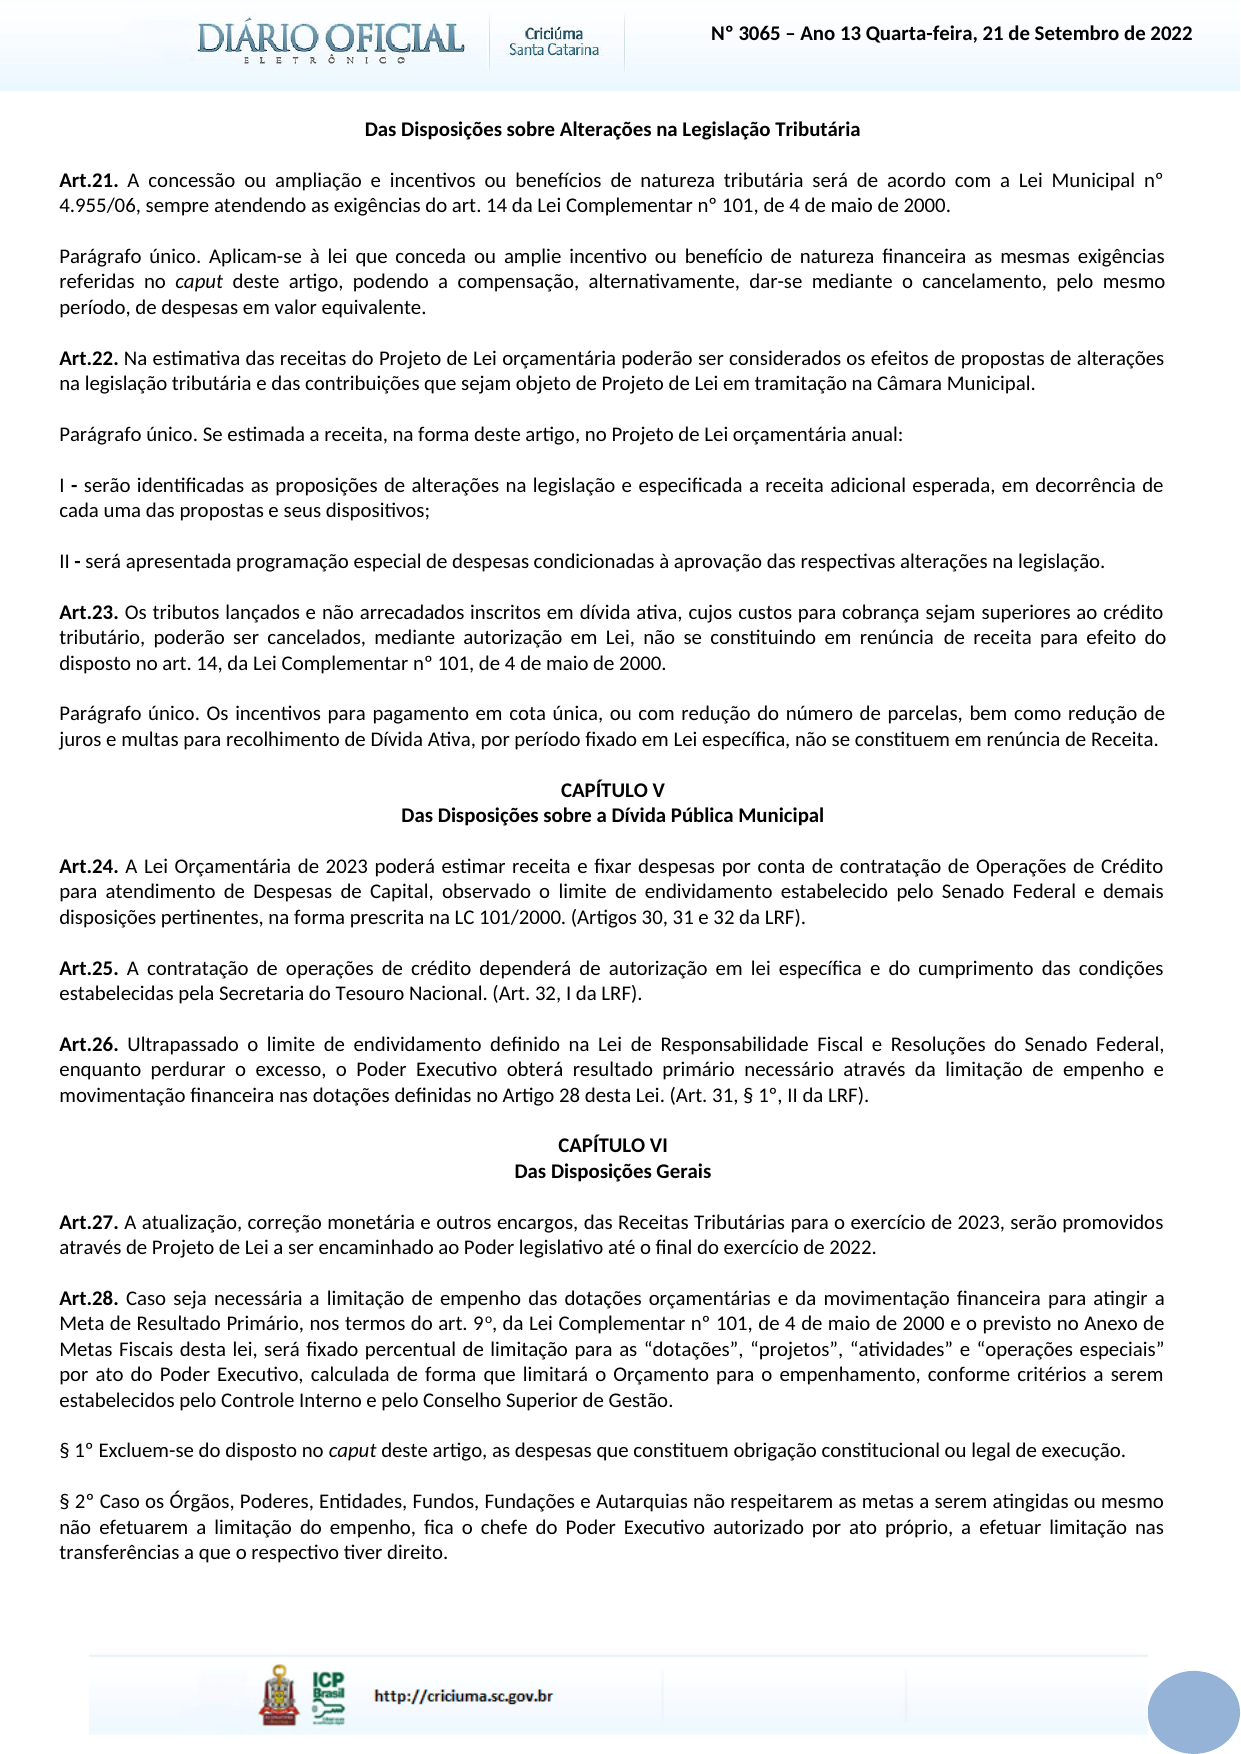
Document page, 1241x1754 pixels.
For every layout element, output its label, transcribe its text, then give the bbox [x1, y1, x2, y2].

text Art.25. A contratação de operações de crédito dependerá de autorização em lei específica e do cumprimento das condições estabelecidas pela Secretaria do Tesouro Nacional. (Art. 32, I da LRF). [59, 955, 1167, 1006]
text § 1º Excluem-se do disposto no caput deste artigo, as despesas que constituem obrigação constitucional ou legal de execução. [59, 1438, 1167, 1463]
text Parágrafo único. Se estimada a receita, na forma deste artigo, no Projeto de Lei orçamentária anual: [59, 421, 1167, 446]
text Art.27. A atualização, correção monetária e outros encargos, das Receitas Tributárias para o exercício de 2023, serão promovidos através de Projeto de Lei a ser encaminhado ao Poder legislativo até o final do exercício de 2022. [59, 1209, 1167, 1260]
text Art.28. Caso seja necessária a limitação de empenho das dotações orçamentárias e da movimentação financeira para atingir a Meta de Resultado Primário, nos termos do art. 9o, da Lei Complementar nº 101, de 4 de maio de 2000 e o previsto no Anexo de Metas Fiscais desta lei, será fixado percentual de limitação para as “dotações”, “projetos”, “atividades” e “operações especiais” por ato do Poder Executivo, calculada de forma que limitará o Orçamento para o empenhamento, conforme critérios a serem estabelecidos pelo Controle Interno e pelo Conselho Superior de Gestão. [59, 1285, 1167, 1412]
text Parágrafo único. Os incentivos para pagamento em cota única, ou com redução do número de parcelas, bem como redução de juros e multas para recolhimento de Dívida Ativa, por período fixado em Lei específica, não se constituem em renúncia de Receita. [59, 701, 1167, 751]
text Das Disposições sobre Alterações na Legislação Tributária [59, 116, 1167, 141]
text CAPÍTULO VI [59, 1133, 1167, 1158]
text Art.24. A Lei Orçamentária de 2023 poderá estimar receita e fixar despesas por conta de contratação de Operações de Crédito para atendimento de Despesas de Capital, observado o limite de endividamento estabelecido pelo Senado Federal e demais disposições pertinentes, na forma prescrita na LC 101/2000. (Artigos 30, 31 e 32 da LRF). [59, 853, 1167, 929]
text Das Disposições sobre a Dívida Pública Municipal [59, 802, 1167, 828]
text Art.23. Os tributos lançados e não arrecadados inscritos em dívida ativa, cujos custos para cobrança sejam superiores ao crédito tributário, poderão ser cancelados, mediante autorização em Lei, não se constituindo em renúncia de receita para efeito do disposto no art. 14, da Lei Complementar nº 101, de 4 de maio de 2000. [59, 599, 1167, 675]
text Art.26. Ultrapassado o limite de endividamento definido na Lei de Responsabilidade Fiscal e Resoluções do Senado Federal, enquanto perdurar o excesso, o Poder Executivo obterá resultado primário necessário através da limitação de empenho e movimentação financeira nas dotações definidas no Artigo 28 desta Lei. (Art. 31, § 1º, II da LRF). [59, 1031, 1167, 1107]
text II - será apresentada programação especial de despesas condicionadas à aprovação das respectivas alterações na legislação. [59, 548, 1167, 573]
text Das Disposições Gerais [59, 1158, 1167, 1183]
text I - serão identificadas as proposições de alterações na legislação e especificada a receita adicional esperada, em decorrência de cada uma das propostas e seus dispositivos; [59, 472, 1167, 523]
text CAPÍTULO V [59, 777, 1167, 802]
text Parágrafo único. Aplicam-se à lei que conceda ou amplie incentivo ou benefício de natureza financeira as mesmas exigências referidas no caput deste artigo, podendo a compensação, alternativamente, dar-se mediante o cancelamento, pelo mesmo período, de despesas em valor equivalente. [59, 243, 1167, 319]
text Art.21. A concessão ou ampliação e incentivos ou benefícios de natureza tributária será de acordo com a Lei Municipal nº 4.955/06, sempre atendendo as exigências do art. 14 da Lei Complementar nº 101, de 4 de maio de 2000. [59, 167, 1167, 218]
text § 2º Caso os Órgãos, Poderes, Entidades, Fundos, Fundações e Autarquias não respeitarem as metas a serem atingidas ou mesmo não efetuarem a limitação do empenho, fica o chefe do Poder Executivo autorizado por ato próprio, a efetuar limitação nas transferências a que o respectivo tiver direito. [59, 1488, 1167, 1565]
text Art.22. Na estimativa das receitas do Projeto de Lei orçamentária poderão ser considerados os efeitos de propostas de alterações na legislação tributária e das contribuições que sejam objeto de Projeto de Lei em tramitação na Câmara Municipal. [59, 345, 1167, 396]
